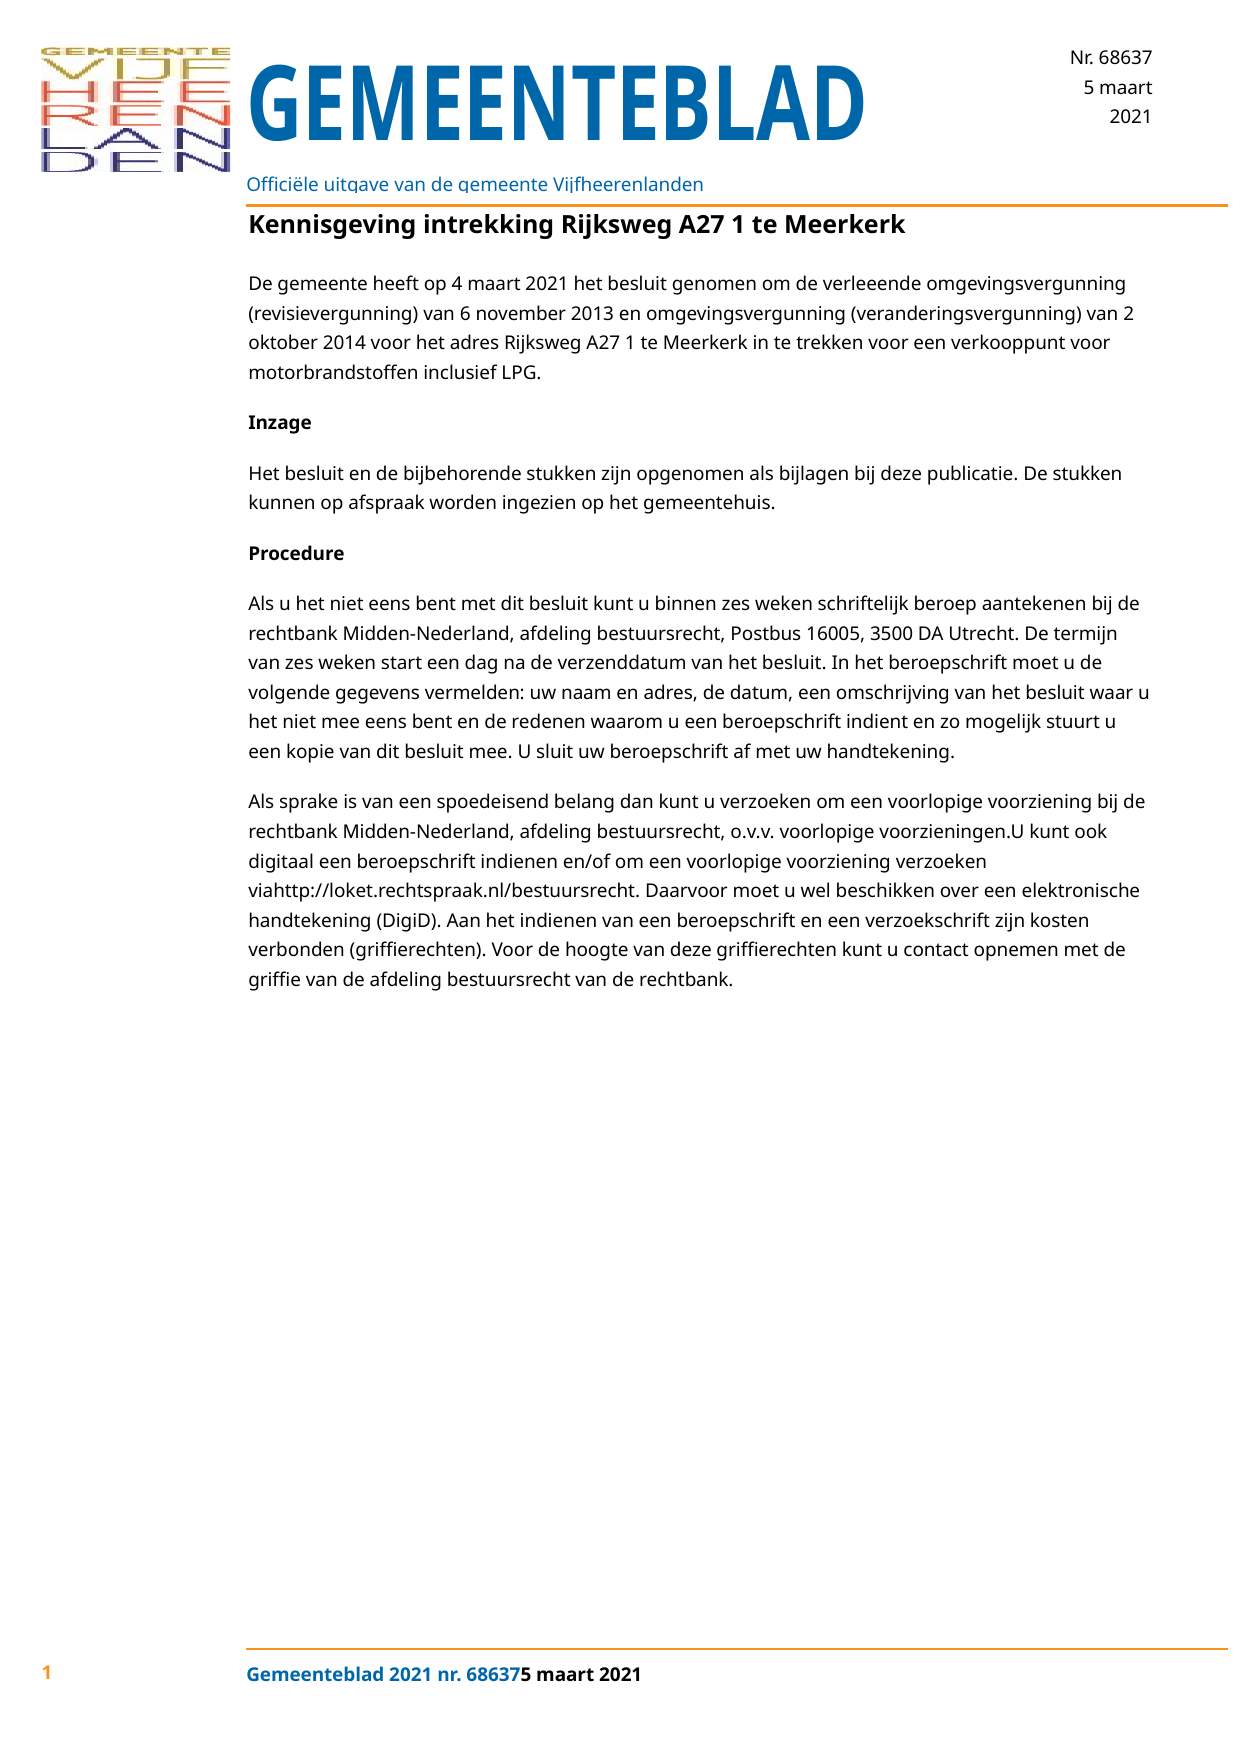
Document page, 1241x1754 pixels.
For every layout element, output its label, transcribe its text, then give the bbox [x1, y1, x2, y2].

text Als sprake is van een spoedeisend belang dan kunt u verzoeken om een voorlopige voorziening bij de rechtbank Midden-Nederland, afdeling bestuursrecht, o.v.v. voorlopige voorzieningen.U kunt ook digitaal een beroepschrift indienen en/of om een voorlopige voorziening verzoeken viahttp://loket.rechtspraak.nl/bestuursrecht. Daarvoor moet u wel beschikken over een elektronische handtekening (DigiD). Aan het indienen van een beroepschrift en een verzoekschrift zijn kosten verbonden (griffierechten). Voor de hoogte van deze griffierechten kunt u contact opnemen met de griffie van de afdeling bestuursrecht van de rechtbank. [248, 789, 1152, 992]
text Procedure [248, 540, 1152, 566]
picture [41, 47, 231, 172]
text De gemeente heeft op 4 maart 2021 het besluit genomen om de verleeende omgevingsvergunning (revisievergunning) van 6 november 2013 en omgevingsvergunning (veranderingsvergunning) van 2 oktober 2014 voor het adres Rijksweg A27 1 te Meerkerk in te trekken voor een verkooppunt voor motorbrandstoffen inclusief LPG. [248, 270, 1152, 385]
text Het besluit en de bijbehorende stukken zijn opgenomen als bijlagen bij deze publicatie. De stukken kunnen op afspraak worden ingezien op het gemeentehuis. [248, 460, 1152, 515]
text Als u het niet eens bent met dit besluit kunt u binnen zes weken schriftelijk beroep aantekenen bij de rechtbank Midden-Nederland, afdeling bestuursrecht, Postbus 16005, 3500 DA Utrecht. De termijn van zes weken start een dag na de verzenddatum van het besluit. In het beroepschrift moet u de volgende gegevens vermelden: uw naam en adres, de datum, een omschrijving van het besluit waar u het niet mee eens bent en de redenen waarom u een beroepschrift indient en zo mogelijk stuurt u een kopie van dit besluit mee. U sluit uw beroepschrift af met uw handtekening. [248, 590, 1152, 764]
text Kennisgeving intrekking Rijksweg A27 1 te Meerkerk [248, 207, 1152, 241]
text Inzage [248, 409, 1152, 435]
